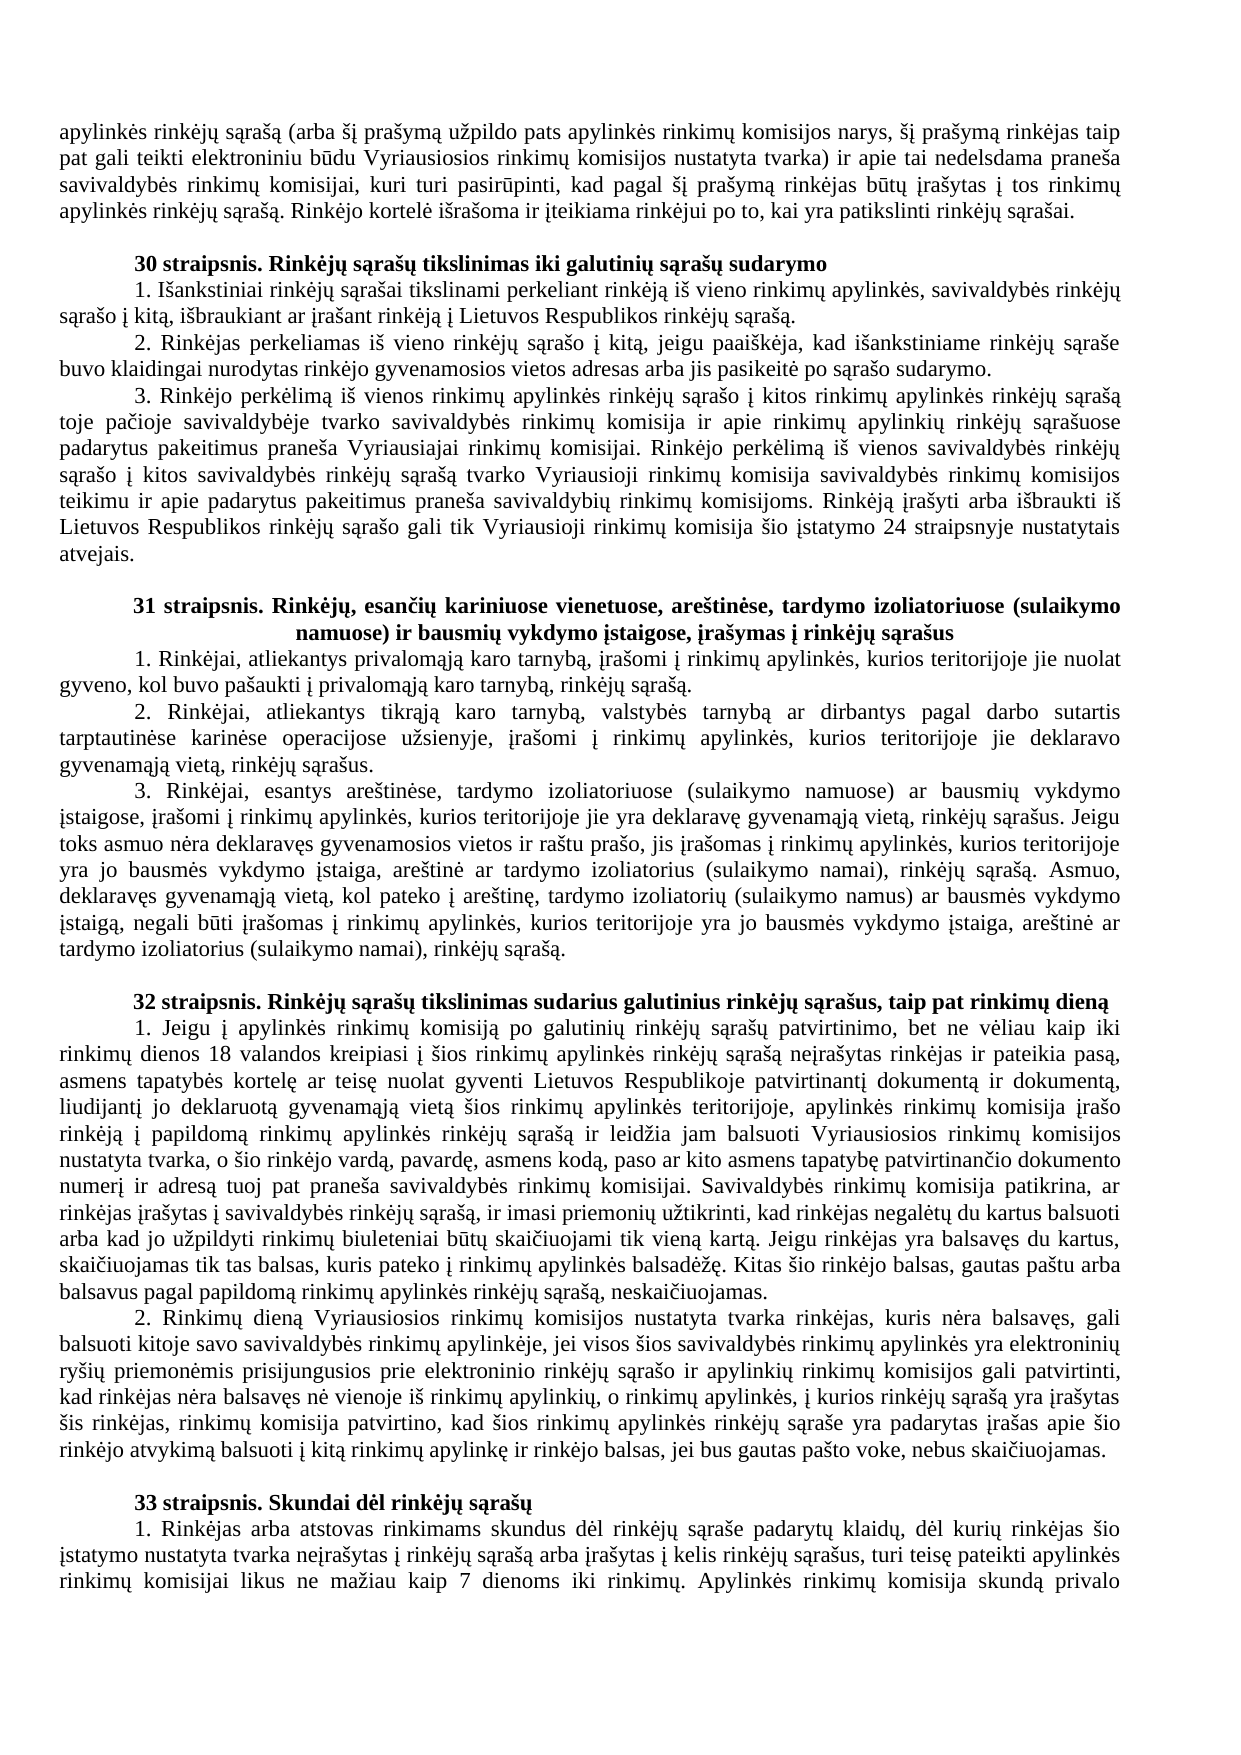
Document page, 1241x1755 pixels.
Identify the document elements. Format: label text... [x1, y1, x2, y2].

text apylinkės rinkėjų sąrašą (arba šį prašymą užpildo pats apylinkės rinkimų komisijos narys, šį prašymą rinkėjas taip pat gali teikti elektroniniu būdu Vyriausiosios rinkimų komisijos nustatyta tvarka) ir apie tai nedelsdama praneša savivaldybės rinkimų komisijai, kuri turi pasirūpinti, kad pagal šį prašymą rinkėjas būtų įrašytas į tos rinkimų apylinkės rinkėjų sąrašą. Rinkėjo kortelė išrašoma ir įteikiama rinkėjui po to, kai yra patikslinti rinkėjų sąrašai. [59, 118, 1122, 223]
text 1. Išankstiniai rinkėjų sąrašai tikslinami perkeliant rinkėją iš vieno rinkimų apylinkės, savivaldybės rinkėjų sąrašo į kitą, išbraukiant ar įrašant rinkėją į Lietuvos Respublikos rinkėjų sąrašą. [59, 276, 1122, 329]
text 2. Rinkėjas perkeliamas iš vieno rinkėjų sąrašo į kitą, jeigu paaiškėja, kad išankstiniame rinkėjų sąraše buvo klaidingai nurodytas rinkėjo gyvenamosios vietos adresas arba jis pasikeitė po sąrašo sudarymo. [59, 329, 1122, 382]
text 32 straipsnis. Rinkėjų sąrašų tikslinimas sudarius galutinius rinkėjų sąrašus, taip pat rinkimų dieną [133, 988, 1122, 1014]
text 1. Rinkėjai, atliekantys privalomąją karo tarnybą, įrašomi į rinkimų apylinkės, kurios teritorijoje jie nuolat gyveno, kol buvo pašaukti į privalomąją karo tarnybą, rinkėjų sąrašą. [59, 645, 1122, 698]
text 30 straipsnis. Rinkėjų sąrašų tikslinimas iki galutinių sąrašų sudarymo [59, 250, 1122, 276]
text 3. Rinkėjo perkėlimą iš vienos rinkimų apylinkės rinkėjų sąrašo į kitos rinkimų apylinkės rinkėjų sąrašą toje pačioje savivaldybėje tvarko savivaldybės rinkimų komisija ir apie rinkimų apylinkių rinkėjų sąrašuose padarytus pakeitimus praneša Vyriausiajai rinkimų komisijai. Rinkėjo perkėlimą iš vienos savivaldybės rinkėjų sąrašo į kitos savivaldybės rinkėjų sąrašą tvarko Vyriausioji rinkimų komisija savivaldybės rinkimų komisijos teikimu ir apie padarytus pakeitimus praneša savivaldybių rinkimų komisijoms. Rinkėją įrašyti arba išbraukti iš Lietuvos Respublikos rinkėjų sąrašo gali tik Vyriausioji rinkimų komisija šio įstatymo 24 straipsnyje nustatytais atvejais. [59, 382, 1122, 566]
text 31 straipsnis. Rinkėjų, esančių kariniuose vienetuose, areštinėse, tardymo izoliatoriuose (sulaikymo namuose) ir bausmių vykdymo įstaigose, įrašymas į rinkėjų sąrašus [133, 592, 1122, 645]
text 2. Rinkimų dieną Vyriausiosios rinkimų komisijos nustatyta tvarka rinkėjas, kuris nėra balsavęs, gali balsuoti kitoje savo savivaldybės rinkimų apylinkėje, jei visos šios savivaldybės rinkimų apylinkės yra elektroninių ryšių priemonėmis prisijungusios prie elektroninio rinkėjų sąrašo ir apylinkių rinkimų komisijos gali patvirtinti, kad rinkėjas nėra balsavęs nė vienoje iš rinkimų apylinkių, o rinkimų apylinkės, į kurios rinkėjų sąrašą yra įrašytas šis rinkėjas, rinkimų komisija patvirtino, kad šios rinkimų apylinkės rinkėjų sąraše yra padarytas įrašas apie šio rinkėjo atvykimą balsuoti į kitą rinkimų apylinkę ir rinkėjo balsas, jei bus gautas pašto voke, nebus skaičiuojamas. [59, 1304, 1122, 1462]
text 1. Rinkėjas arba atstovas rinkimams skundus dėl rinkėjų sąraše padarytų klaidų, dėl kurių rinkėjas šio įstatymo nustatyta tvarka neįrašytas į rinkėjų sąrašą arba įrašytas į kelis rinkėjų sąrašus, turi teisę pateikti apylinkės rinkimų komisijai likus ne mažiau kaip 7 dienoms iki rinkimų. Apylinkės rinkimų komisija skundą privalo [59, 1515, 1122, 1594]
text 2. Rinkėjai, atliekantys tikrąją karo tarnybą, valstybės tarnybą ar dirbantys pagal darbo sutartis tarptautinėse karinėse operacijose užsienyje, įrašomi į rinkimų apylinkės, kurios teritorijoje jie deklaravo gyvenamąją vietą, rinkėjų sąrašus. [59, 698, 1122, 777]
text 3. Rinkėjai, esantys areštinėse, tardymo izoliatoriuose (sulaikymo namuose) ar bausmių vykdymo įstaigose, įrašomi į rinkimų apylinkės, kurios teritorijoje jie yra deklaravę gyvenamąją vietą, rinkėjų sąrašus. Jeigu toks asmuo nėra deklaravęs gyvenamosios vietos ir raštu prašo, jis įrašomas į rinkimų apylinkės, kurios teritorijoje yra jo bausmės vykdymo įstaiga, areštinė ar tardymo izoliatorius (sulaikymo namai), rinkėjų sąrašą. Asmuo, deklaravęs gyvenamąją vietą, kol pateko į areštinę, tardymo izoliatorių (sulaikymo namus) ar bausmės vykdymo įstaigą, negali būti įrašomas į rinkimų apylinkės, kurios teritorijoje yra jo bausmės vykdymo įstaiga, areštinė ar tardymo izoliatorius (sulaikymo namai), rinkėjų sąrašą. [59, 777, 1122, 961]
text 1. Jeigu į apylinkės rinkimų komisiją po galutinių rinkėjų sąrašų patvirtinimo, bet ne vėliau kaip iki rinkimų dienos 18 valandos kreipiasi į šios rinkimų apylinkės rinkėjų sąrašą neįrašytas rinkėjas ir pateikia pasą, asmens tapatybės kortelę ar teisę nuolat gyventi Lietuvos Respublikoje patvirtinantį dokumentą ir dokumentą, liudijantį jo deklaruotą gyvenamąją vietą šios rinkimų apylinkės teritorijoje, apylinkės rinkimų komisija įrašo rinkėją į papildomą rinkimų apylinkės rinkėjų sąrašą ir leidžia jam balsuoti Vyriausiosios rinkimų komisijos nustatyta tvarka, o šio rinkėjo vardą, pavardę, asmens kodą, paso ar kito asmens tapatybę patvirtinančio dokumento numerį ir adresą tuoj pat praneša savivaldybės rinkimų komisijai. Savivaldybės rinkimų komisija patikrina, ar rinkėjas įrašytas į savivaldybės rinkėjų sąrašą, ir imasi priemonių užtikrinti, kad rinkėjas negalėtų du kartus balsuoti arba kad jo užpildyti rinkimų biuleteniai būtų skaičiuojami tik vieną kartą. Jeigu rinkėjas yra balsavęs du kartus, skaičiuojamas tik tas balsas, kuris pateko į rinkimų apylinkės balsadėžę. Kitas šio rinkėjo balsas, gautas paštu arba balsavus pagal papildomą rinkimų apylinkės rinkėjų sąrašą, neskaičiuojamas. [59, 1014, 1122, 1304]
text 33 straipsnis. Skundai dėl rinkėjų sąrašų [59, 1488, 1122, 1515]
